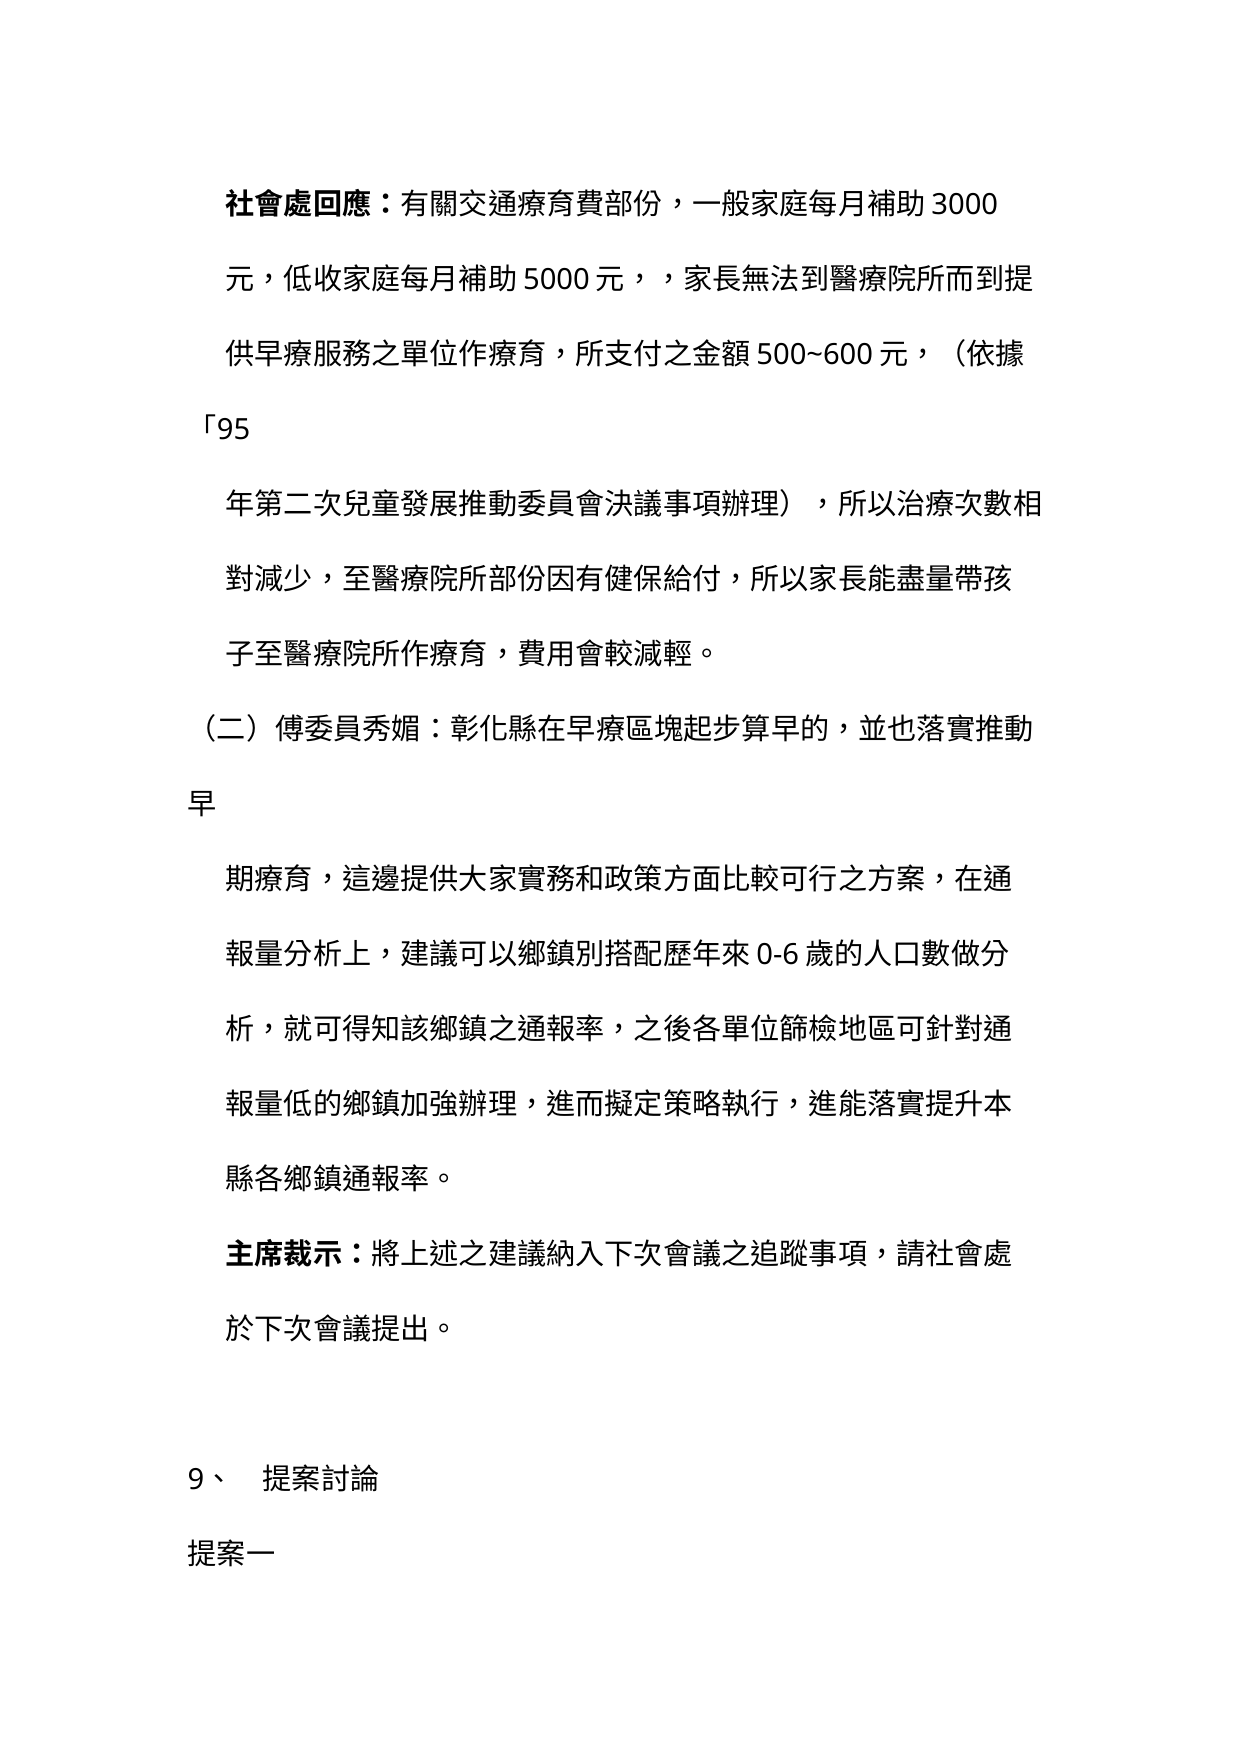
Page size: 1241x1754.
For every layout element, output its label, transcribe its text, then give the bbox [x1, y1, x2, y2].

text 主席裁示：將上述之建議納入下次會議之追蹤事項，請社會處 [187, 1214, 1053, 1289]
text 年第二次兒童發展推動委員會決議事項辦理），所以治療次數相 [187, 464, 1053, 539]
text 報量分析上，建議可以鄉鎮別搭配歷年來0-6歲的人口數做分 [187, 914, 1053, 989]
text 對減少，至醫療院所部份因有健保給付，所以家長能盡量帶孩 [187, 539, 1053, 614]
text 報量低的鄉鎮加強辦理，進而擬定策略執行，進能落實提升本 [187, 1064, 1053, 1139]
list 提案討論 [187, 1439, 1053, 1514]
text （二）傅委員秀媚：彰化縣在早療區塊起步算早的，並也落實推動早 [187, 689, 1053, 839]
text 供早療服務之單位作療育，所支付之金額500~600元，（依據「95 [187, 314, 1053, 464]
text 於下次會議提出。 [187, 1289, 1053, 1364]
text 子至醫療院所作療育，費用會較減輕。 [187, 614, 1053, 689]
text 析，就可得知該鄉鎮之通報率，之後各單位篩檢地區可針對通 [187, 989, 1053, 1064]
text 社會處回應：有關交通療育費部份，一般家庭每月補助3000 [187, 164, 1053, 239]
text 期療育，這邊提供大家實務和政策方面比較可行之方案，在通 [187, 839, 1053, 914]
text 縣各鄉鎮通報率。 [187, 1139, 1053, 1214]
text 元，低收家庭每月補助5000元，，家長無法到醫療院所而到提 [187, 239, 1053, 314]
text 提案一 [187, 1514, 1053, 1589]
